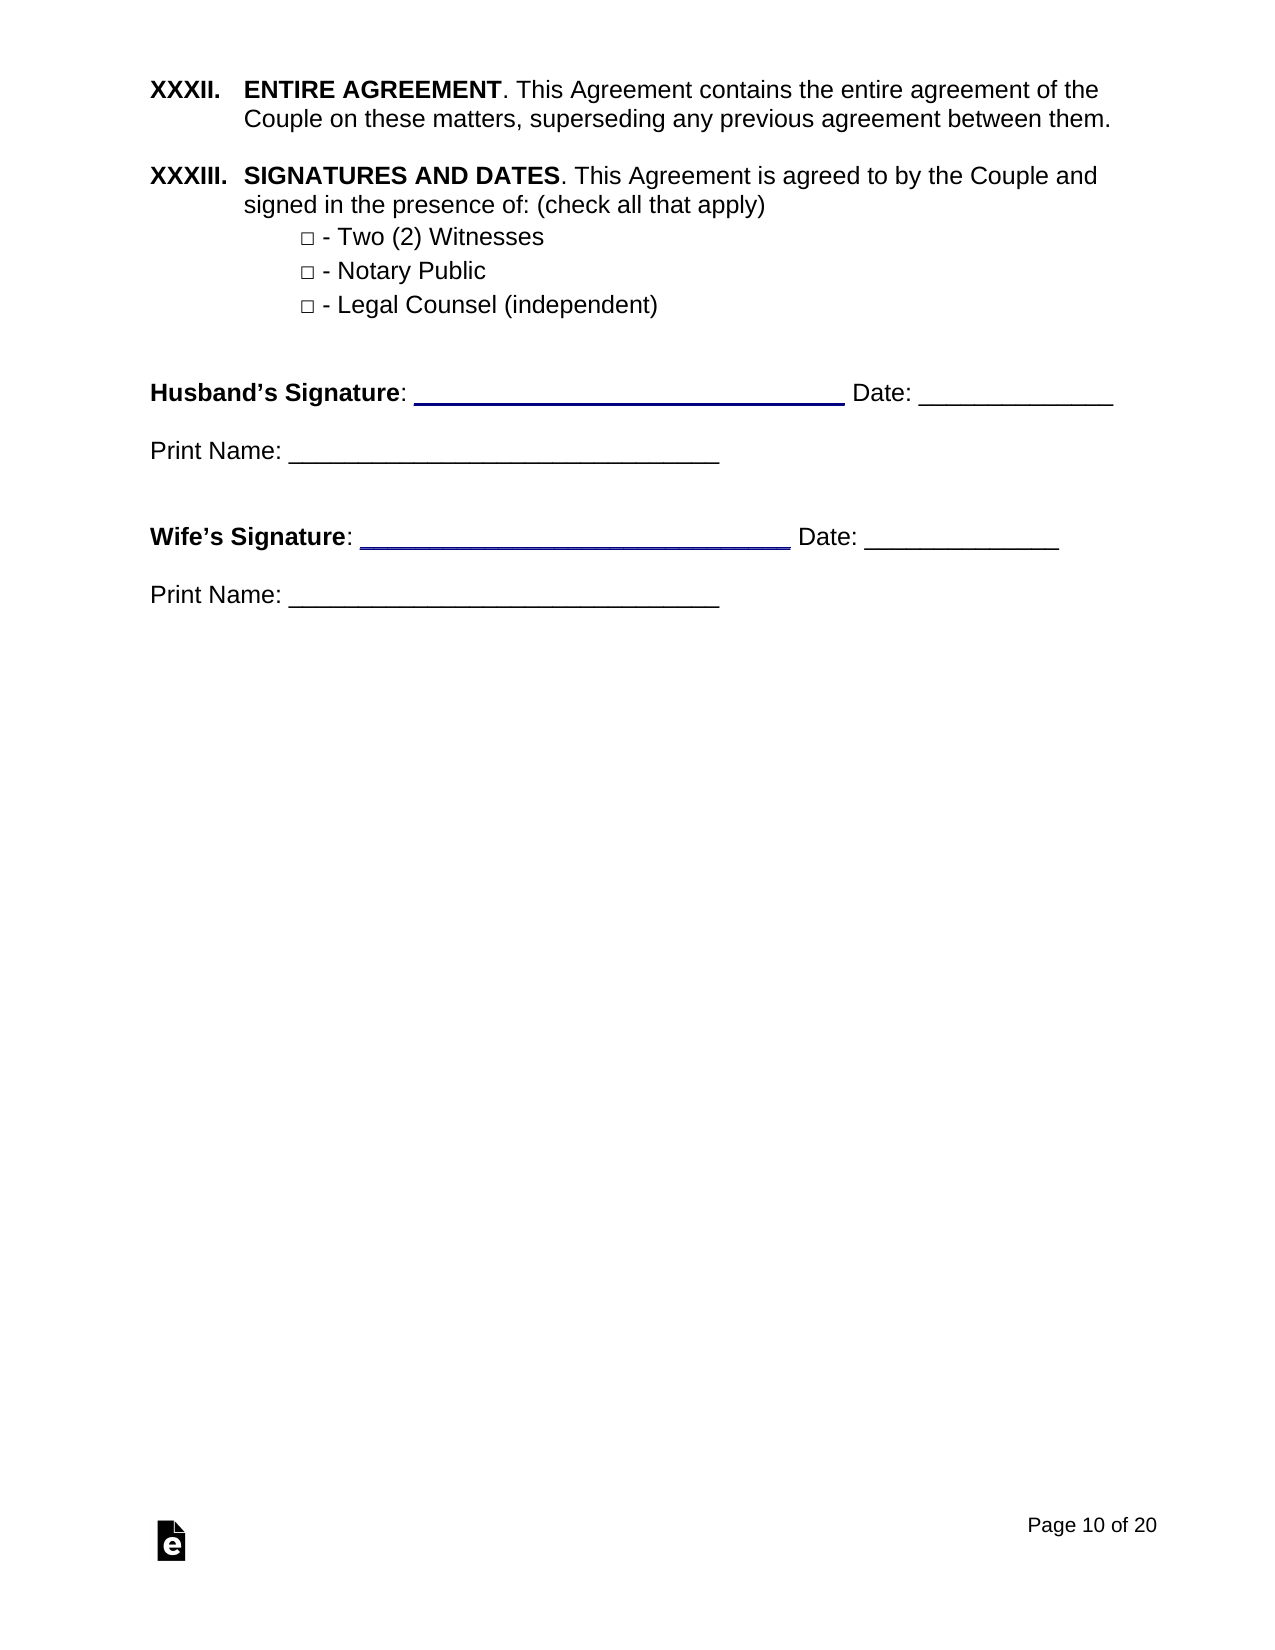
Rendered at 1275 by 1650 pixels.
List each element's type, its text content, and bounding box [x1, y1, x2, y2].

text Wife’s Signature: _______________________________ Date: ______________ [150, 522, 1125, 551]
list SIGNATURES AND DATES. This Agreement is agreed to by the Couple and signed in the presence of: (check all that apply) [150, 161, 1125, 219]
text Print Name: _______________________________ [150, 436, 1125, 465]
text Print Name: _______________________________ [150, 580, 1125, 608]
text ☐ - Two (2) Witnesses [300, 219, 1125, 253]
list ENTIRE AGREEMENT. This Agreement contains the entire agreement of the Couple on these matters, superseding any previous agreement between them. [150, 75, 1125, 132]
text ☐ - Notary Public [300, 253, 1125, 287]
text Husband’s Signature: _______________________________ Date: ______________ [150, 378, 1125, 407]
text ☐ - Legal Counsel (independent) [300, 287, 1125, 321]
